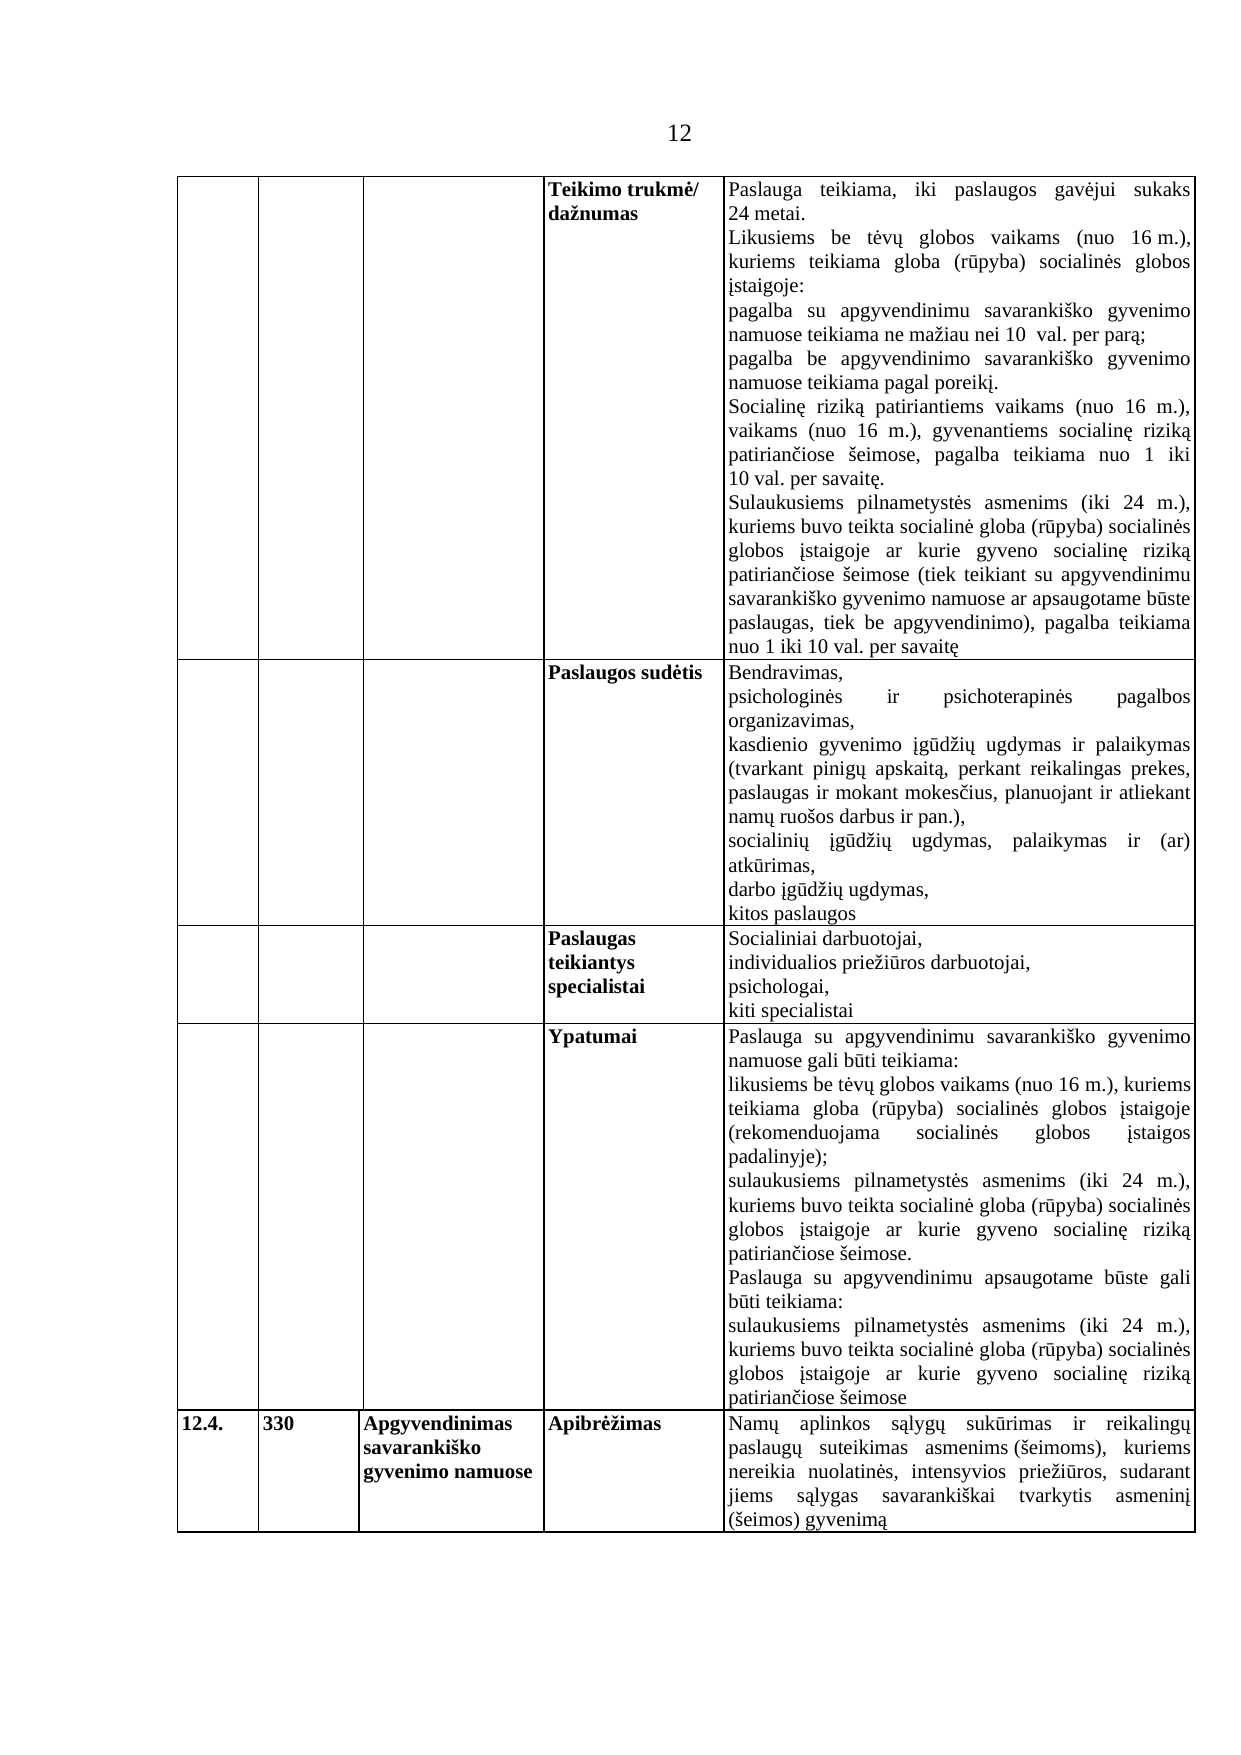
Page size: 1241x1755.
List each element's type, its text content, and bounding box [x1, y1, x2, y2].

table_cell [259, 660, 363, 925]
table_cell Teikimo trukmė/ dažnumas [545, 177, 723, 658]
table_cell [364, 177, 543, 658]
table_cell Socialiniai darbuotojai, individualios priežiūros darbuotojai, psichologai, kiti specialistai [725, 926, 1194, 1022]
table_cell 330 [259, 1411, 358, 1531]
table_cell Bendravimas, psichologinės ir psichoterapinės pagalbos organizavimas, kasdienio gyvenimo įgūdžių ugdymas ir palaikymas (tvarkant pinigų apskaitą, perkant reikalingas prekes, paslaugas ir mokant mokesčius, planuojant ir atliekant namų ruošos darbus ir pan.), socialinių įgūdžių ugdymas, palaikymas ir (ar) atkūrimas, darbo įgūdžių ugdymas, kitos paslaugos [725, 660, 1194, 925]
table_cell [364, 1024, 543, 1409]
table_cell Paslauga su apgyvendinimu savarankiško gyvenimo namuose gali būti teikiama: likusiems be tėvų globos vaikams (nuo 16 m.), kuriems teikiama globa (rūpyba) socialinės globos įstaigoje (rekomenduojama socialinės globos įstaigos padalinyje); sulaukusiems pilnametystės asmenims (iki 24 m.), kuriems buvo teikta socialinė globa (rūpyba) socialinės globos įstaigoje ar kurie gyveno socialinę riziką patiriančiose šeimose. Paslauga su apgyvendinimu apsaugotame būste gali būti teikiama: sulaukusiems pilnametystės asmenims (iki 24 m.), kuriems buvo teikta socialinė globa (rūpyba) socialinės globos įstaigoje ar kurie gyveno socialinę riziką patiriančiose šeimose [725, 1024, 1194, 1409]
table_cell [178, 926, 258, 1022]
table_cell Paslaugas teikiantys specialistai [545, 926, 723, 1022]
table_cell [364, 660, 543, 925]
table_cell Namų aplinkos sąlygų sukūrimas ir reikalingų paslaugų suteikimas asmenims (šeimoms), kuriems nereikia nuolatinės, intensyvios priežiūros, sudarant jiems sąlygas savarankiškai tvarkytis asmeninį (šeimos) gyvenimą [725, 1411, 1194, 1531]
table_cell Paslaugos sudėtis [545, 660, 723, 925]
table_cell Apgyvendinimas savarankiško gyvenimo namuose [360, 1411, 543, 1531]
table_cell [364, 926, 543, 1022]
table_cell Paslauga teikiama, iki paslaugos gavėjui sukaks 24 metai. Likusiems be tėvų globos vaikams (nuo 16 m.), kuriems teikiama globa (rūpyba) socialinės globos įstaigoje: pagalba su apgyvendinimu savarankiško gyvenimo namuose teikiama ne mažiau nei 10 val. per parą; pagalba be apgyvendinimo savarankiško gyvenimo namuose teikiama pagal poreikį. Socialinę riziką patiriantiems vaikams (nuo 16 m.), vaikams (nuo 16 m.), gyvenantiems socialinę riziką patiriančiose šeimose, pagalba teikiama nuo 1 iki 10 val. per savaitę. Sulaukusiems pilnametystės asmenims (iki 24 m.), kuriems buvo teikta socialinė globa (rūpyba) socialinės globos įstaigoje ar kurie gyveno socialinę riziką patiriančiose šeimose (tiek teikiant su apgyvendinimu savarankiško gyvenimo namuose ar apsaugotame būste paslaugas, tiek be apgyvendinimo), pagalba teikiama nuo 1 iki 10 val. per savaitę [725, 177, 1194, 658]
table_cell Ypatumai [545, 1024, 723, 1409]
table_cell Apibrėžimas [545, 1411, 723, 1531]
table_cell [178, 177, 258, 658]
table_cell [259, 1024, 363, 1409]
table_cell [178, 660, 258, 925]
table_cell [259, 177, 363, 658]
table_cell 12.4. [178, 1411, 258, 1531]
table_cell [178, 1024, 258, 1409]
table_cell [259, 926, 363, 1022]
